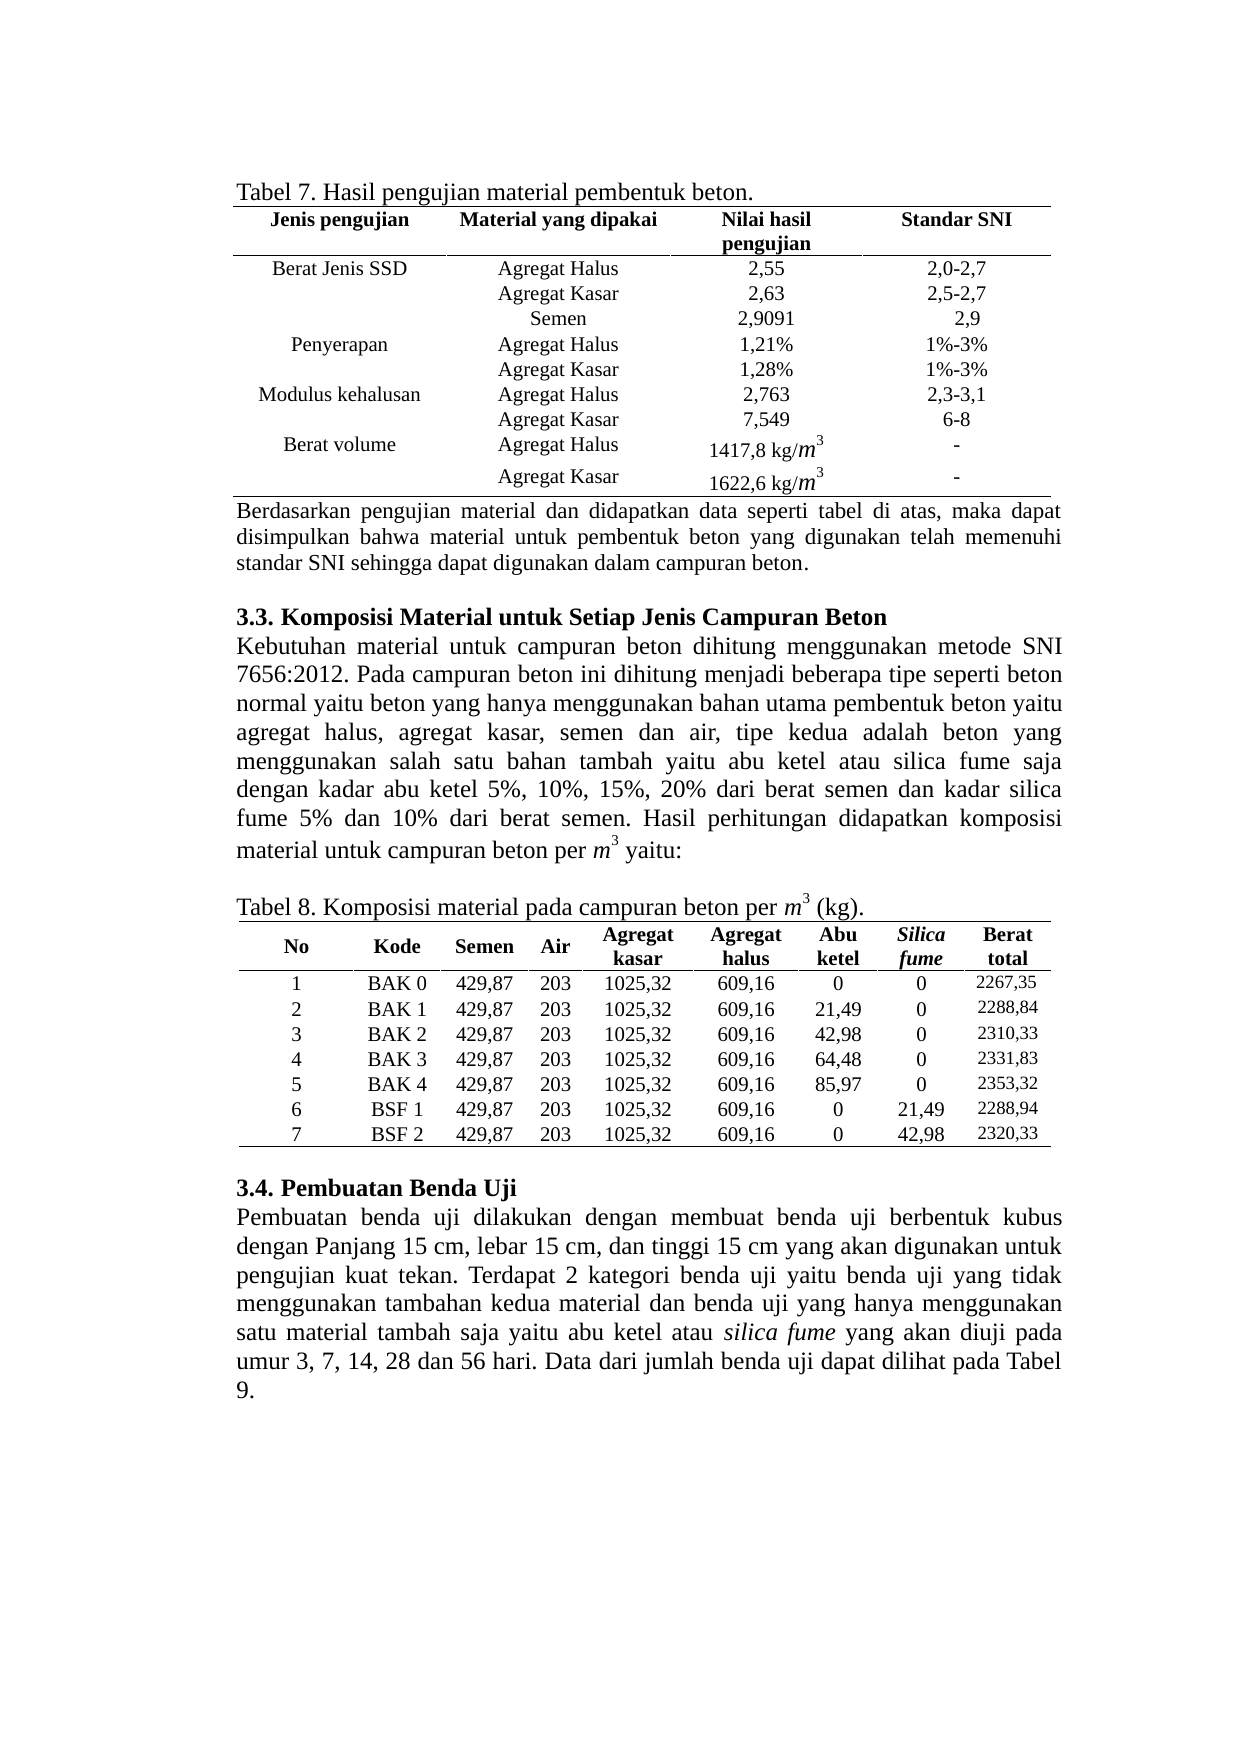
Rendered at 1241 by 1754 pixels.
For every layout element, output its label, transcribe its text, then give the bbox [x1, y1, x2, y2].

table_cell 2,5-2,7 [863, 281, 1051, 305]
table_cell 2 [239, 996, 353, 1021]
table_cell 1%-3% [863, 331, 1051, 356]
table_cell 1,21% [671, 331, 862, 356]
table_cell 2320,33 [965, 1122, 1051, 1146]
table_cell 42,98 [878, 1122, 964, 1146]
table_cell Agregat Kasar [447, 407, 670, 431]
table_cell BSF 2 [354, 1122, 440, 1146]
table_cell 6-8 [863, 407, 1051, 431]
table_cell 609,16 [694, 1047, 798, 1071]
table_cell Penyerapan [233, 331, 446, 356]
table_cell 0 [878, 1072, 964, 1096]
text Tabel 8. Komposisi material pada campuran beton per (kg). [236, 890, 1063, 921]
table_header Standar SNI [863, 207, 1051, 255]
table_cell 1025,32 [583, 996, 693, 1021]
table_cell 5 [239, 1072, 353, 1096]
text Kebutuhan material untuk campuran beton dihitung menggunakan metode SNI 7656:2012. Pada campuran beton ini dihitung menjadi beberapa tipe seperti beton normal yaitu beton yang hanya menggunakan bahan utama pembentuk beton yaitu agregat halus, agregat kasar, semen dan air, tipe kedua adalah beton yang menggunakan salah satu bahan tambah yaitu abu ketel atau silica fume saja dengan kadar abu ketel 5%, 10%, 15%, 20% dari berat semen dan kadar silica fume 5% dan 10% dari berat semen. Hasil perhitungan didapatkan komposisi material untuk campuran beton per yaitu: [236, 631, 1063, 863]
table_cell 21,49 [878, 1097, 964, 1121]
table_header Berat total [965, 922, 1051, 970]
table_cell Agregat Halus [447, 382, 670, 406]
table_cell [233, 464, 446, 496]
table_header Agregat kasar [583, 922, 693, 970]
table_cell - [863, 432, 1051, 463]
table_cell 1025,32 [583, 1097, 693, 1121]
table_cell 2331,83 [965, 1047, 1051, 1071]
table_cell  2,9 [863, 306, 1051, 330]
table_cell [233, 357, 446, 381]
table_cell 7,549 [671, 407, 862, 431]
table_cell Agregat Halus [447, 331, 670, 356]
table_cell Agregat Kasar [447, 464, 670, 496]
text Tabel 7. Hasil pengujian material pembentuk beton. [236, 177, 1063, 206]
table_cell 2310,33 [965, 1022, 1051, 1046]
table_header Silica fume [878, 922, 964, 970]
table_cell 609,16 [694, 1122, 798, 1146]
table_cell 203 [529, 1072, 582, 1096]
table_cell Agregat Kasar [447, 281, 670, 305]
table_cell 0 [878, 996, 964, 1021]
table_cell 1025,32 [583, 971, 693, 995]
text Pembuatan benda uji dilakukan dengan membuat benda uji berbentuk kubus dengan Panjang 15 cm, lebar 15 cm, dan tinggi 15 cm yang akan digunakan untuk pengujian kuat tekan. Terdapat 2 kategori benda uji yaitu benda uji yang tidak menggunakan tambahan kedua material dan benda uji yang hanya menggunakan satu material tambah saja yaitu abu ketel atau silica fume yang akan diuji pada umur 3, 7, 14, 28 dan 56 hari. Data dari jumlah benda uji dapat dilihat pada Tabel 9. [236, 1202, 1063, 1403]
table_cell 0 [878, 1022, 964, 1046]
table_header Semen [441, 922, 528, 970]
table_cell 2,3-3,1 [863, 382, 1051, 406]
table_cell 1025,32 [583, 1072, 693, 1096]
table_header Nilai hasil pengujian [671, 207, 862, 255]
table_cell 4 [239, 1047, 353, 1071]
table_cell 203 [529, 1122, 582, 1146]
table_cell 429,87 [441, 996, 528, 1021]
table_header Agregat halus [694, 922, 798, 970]
table_cell 0 [799, 971, 877, 995]
list Pembuatan Benda Uji [236, 1173, 1063, 1202]
table_cell 2288,94 [965, 1097, 1051, 1121]
table_cell BAK 2 [354, 1022, 440, 1046]
table_cell 2,9091 [671, 306, 862, 330]
table_cell 0 [878, 1047, 964, 1071]
table_header Jenis pengujian [233, 207, 446, 255]
text Berdasarkan pengujian material dan didapatkan data seperti tabel di atas, maka dapat disimpulkan bahwa material untuk pembentuk beton yang digunakan telah memenuhi standar SNI sehingga dapat digunakan dalam campuran beton. [236, 497, 1063, 576]
table_cell 1622,6 kg/ [671, 464, 862, 496]
table_cell Semen [447, 306, 670, 330]
table_cell 1,28% [671, 357, 862, 381]
table_cell BSF 1 [354, 1097, 440, 1121]
table_cell 609,16 [694, 1097, 798, 1121]
table_cell 429,87 [441, 971, 528, 995]
table_cell 1025,32 [583, 1022, 693, 1046]
table_cell 1%-3% [863, 357, 1051, 381]
table_header No [239, 922, 353, 970]
table_cell BAK 1 [354, 996, 440, 1021]
table_cell 609,16 [694, 1022, 798, 1046]
list Komposisi Material untuk Setiap Jenis Campuran Beton [236, 602, 1063, 631]
table_cell 2,763 [671, 382, 862, 406]
table_cell 203 [529, 1047, 582, 1071]
table_cell 42,98 [799, 1022, 877, 1046]
table_cell 203 [529, 1097, 582, 1121]
table_cell 1025,32 [583, 1122, 693, 1146]
table_cell 2,0-2,7 [863, 256, 1051, 280]
table_cell 609,16 [694, 971, 798, 995]
table_cell 203 [529, 971, 582, 995]
table_cell 85,97 [799, 1072, 877, 1096]
table_cell 2267,35 [965, 971, 1051, 995]
table_header Air [529, 922, 582, 970]
table_cell 7 [239, 1122, 353, 1146]
table_cell 64,48 [799, 1047, 877, 1071]
table_cell 2,63 [671, 281, 862, 305]
table_cell Agregat Halus [447, 432, 670, 463]
table_cell 2288,84 [965, 996, 1051, 1021]
table_cell BAK 4 [354, 1072, 440, 1096]
table_cell 1 [239, 971, 353, 995]
table_cell 429,87 [441, 1072, 528, 1096]
table_cell [233, 281, 446, 305]
table_cell 1417,8 kg/ [671, 432, 862, 463]
table_cell BAK 3 [354, 1047, 440, 1071]
table_cell 429,87 [441, 1022, 528, 1046]
table_cell BAK 0 [354, 971, 440, 995]
table_cell 609,16 [694, 1072, 798, 1096]
table_cell Berat volume [233, 432, 446, 463]
table_cell 2,55 [671, 256, 862, 280]
table_cell Berat Jenis SSD [233, 256, 446, 280]
table_cell Agregat Kasar [447, 357, 670, 381]
table_cell 203 [529, 996, 582, 1021]
table_cell Modulus kehalusan [233, 382, 446, 431]
table_cell 0 [799, 1097, 877, 1121]
table_cell 1025,32 [583, 1047, 693, 1071]
table_cell 609,16 [694, 996, 798, 1021]
table_cell [233, 306, 446, 330]
table_cell 21,49 [799, 996, 877, 1021]
table_cell 6 [239, 1097, 353, 1121]
table_header Kode [354, 922, 440, 970]
table_header Material yang dipakai [447, 207, 670, 255]
table_cell 0 [799, 1122, 877, 1146]
table_header Abu ketel [799, 922, 877, 970]
table_cell 3 [239, 1022, 353, 1046]
table_cell 429,87 [441, 1122, 528, 1146]
table_cell Agregat Halus [447, 256, 670, 280]
table_cell 203 [529, 1022, 582, 1046]
table_cell 2353,32 [965, 1072, 1051, 1096]
table_cell 429,87 [441, 1047, 528, 1071]
table_cell - [863, 464, 1051, 496]
table_cell 429,87 [441, 1097, 528, 1121]
table_cell 0 [878, 971, 964, 995]
